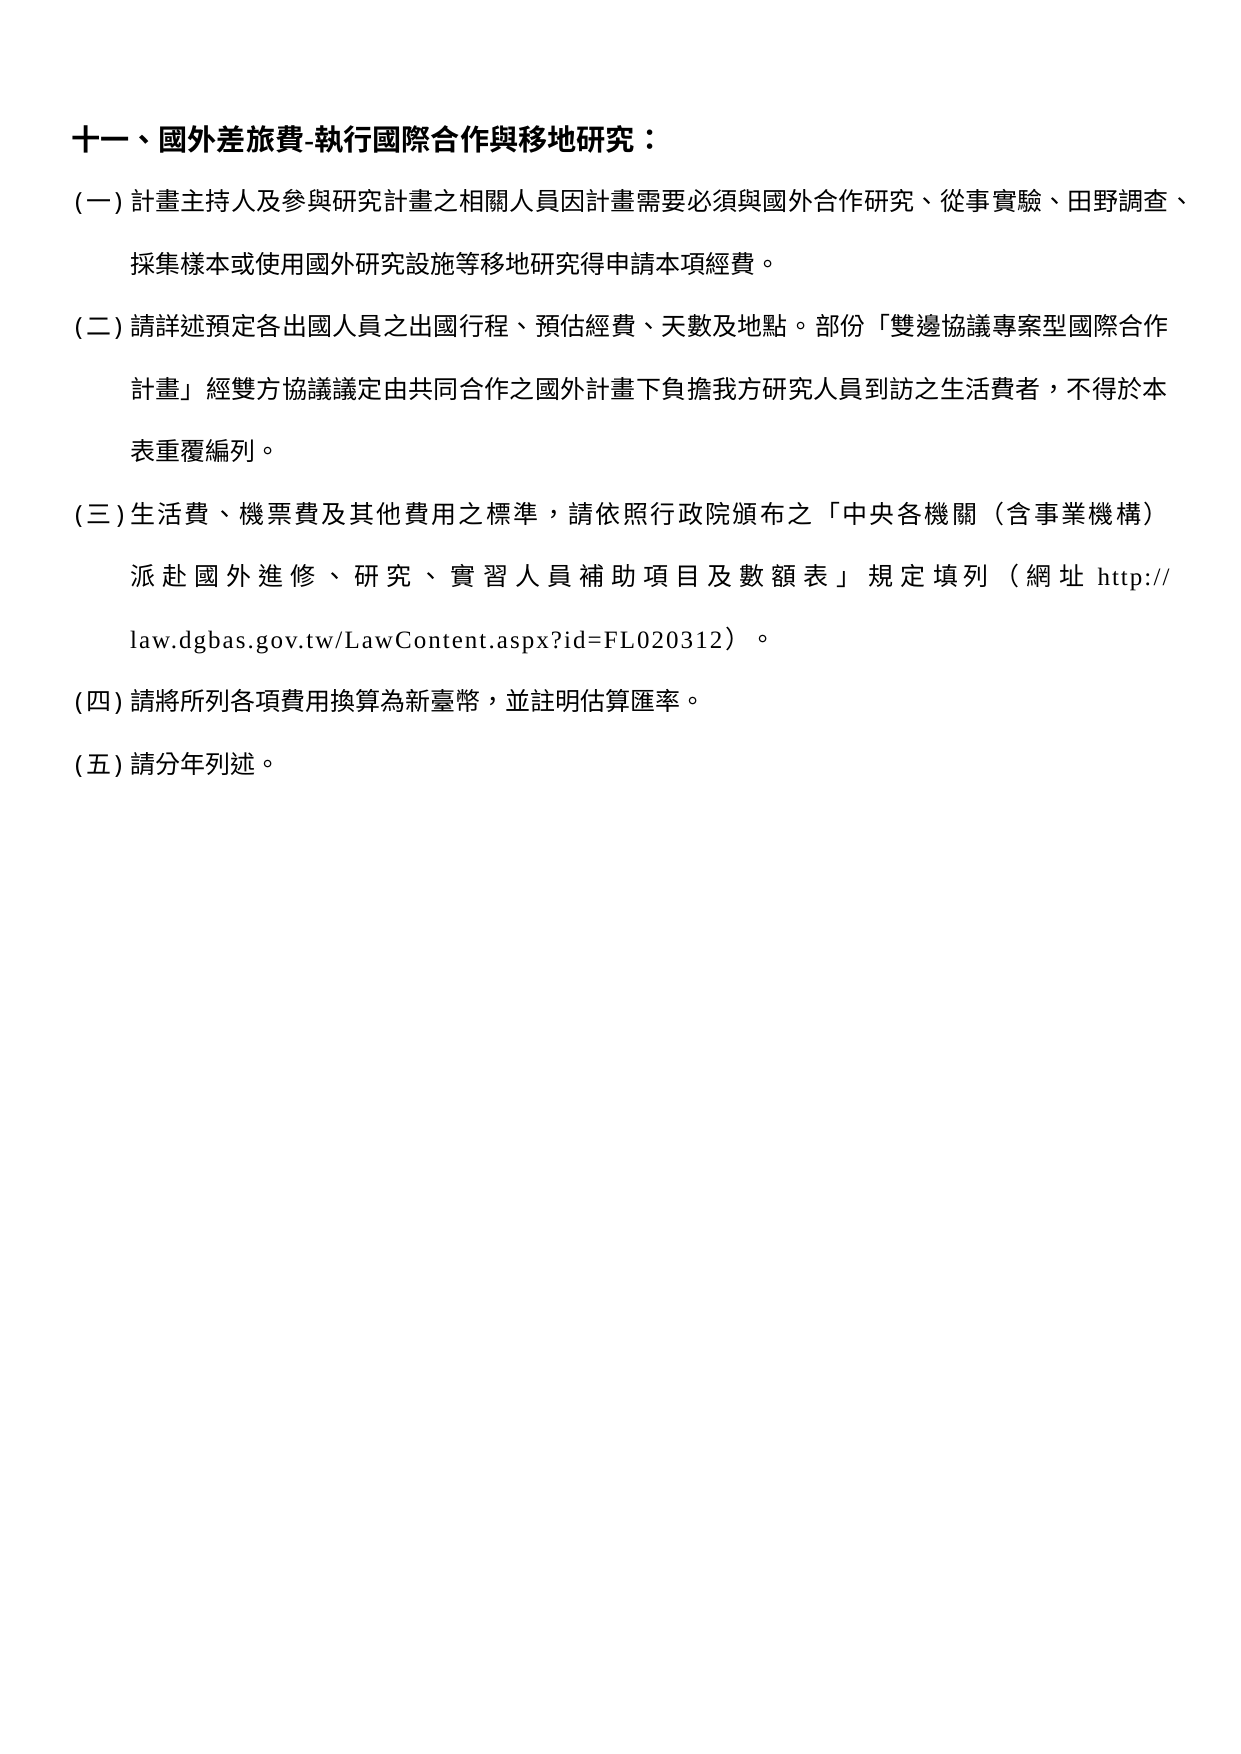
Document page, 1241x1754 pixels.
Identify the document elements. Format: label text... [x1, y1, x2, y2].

list 請分年列述。 [71, 721, 1169, 783]
list 計畫主持人及參與研究計畫之相關人員因計畫需要必須與國外合作研究、從事實驗、田野調查、採集樣本或使用國外研究設施等移地研究得申請本項經費。 [71, 158, 1169, 283]
text 十一、國外差旅費-執行國際合作與移地研究： [71, 96, 1169, 158]
list 請將所列各項費用換算為新臺幣，並註明估算匯率。 [71, 658, 1169, 721]
list 請詳述預定各出國人員之出國行程、預估經費、天數及地點。部份「雙邊協議專案型國際合作計畫」經雙方協議議定由共同合作之國外計畫下負擔我方研究人員到訪之生活費者，不得於本表重覆編列。 [71, 283, 1169, 471]
list 生活費、機票費及其他費用之標準，請依照行政院頒布之「中央各機關（含事業機構）派赴國外進修、研究、實習人員補助項目及數額表」規定填列（網址http://law.dgbas.gov.tw/LawContent.aspx?id=FL020312）。 [71, 471, 1169, 658]
